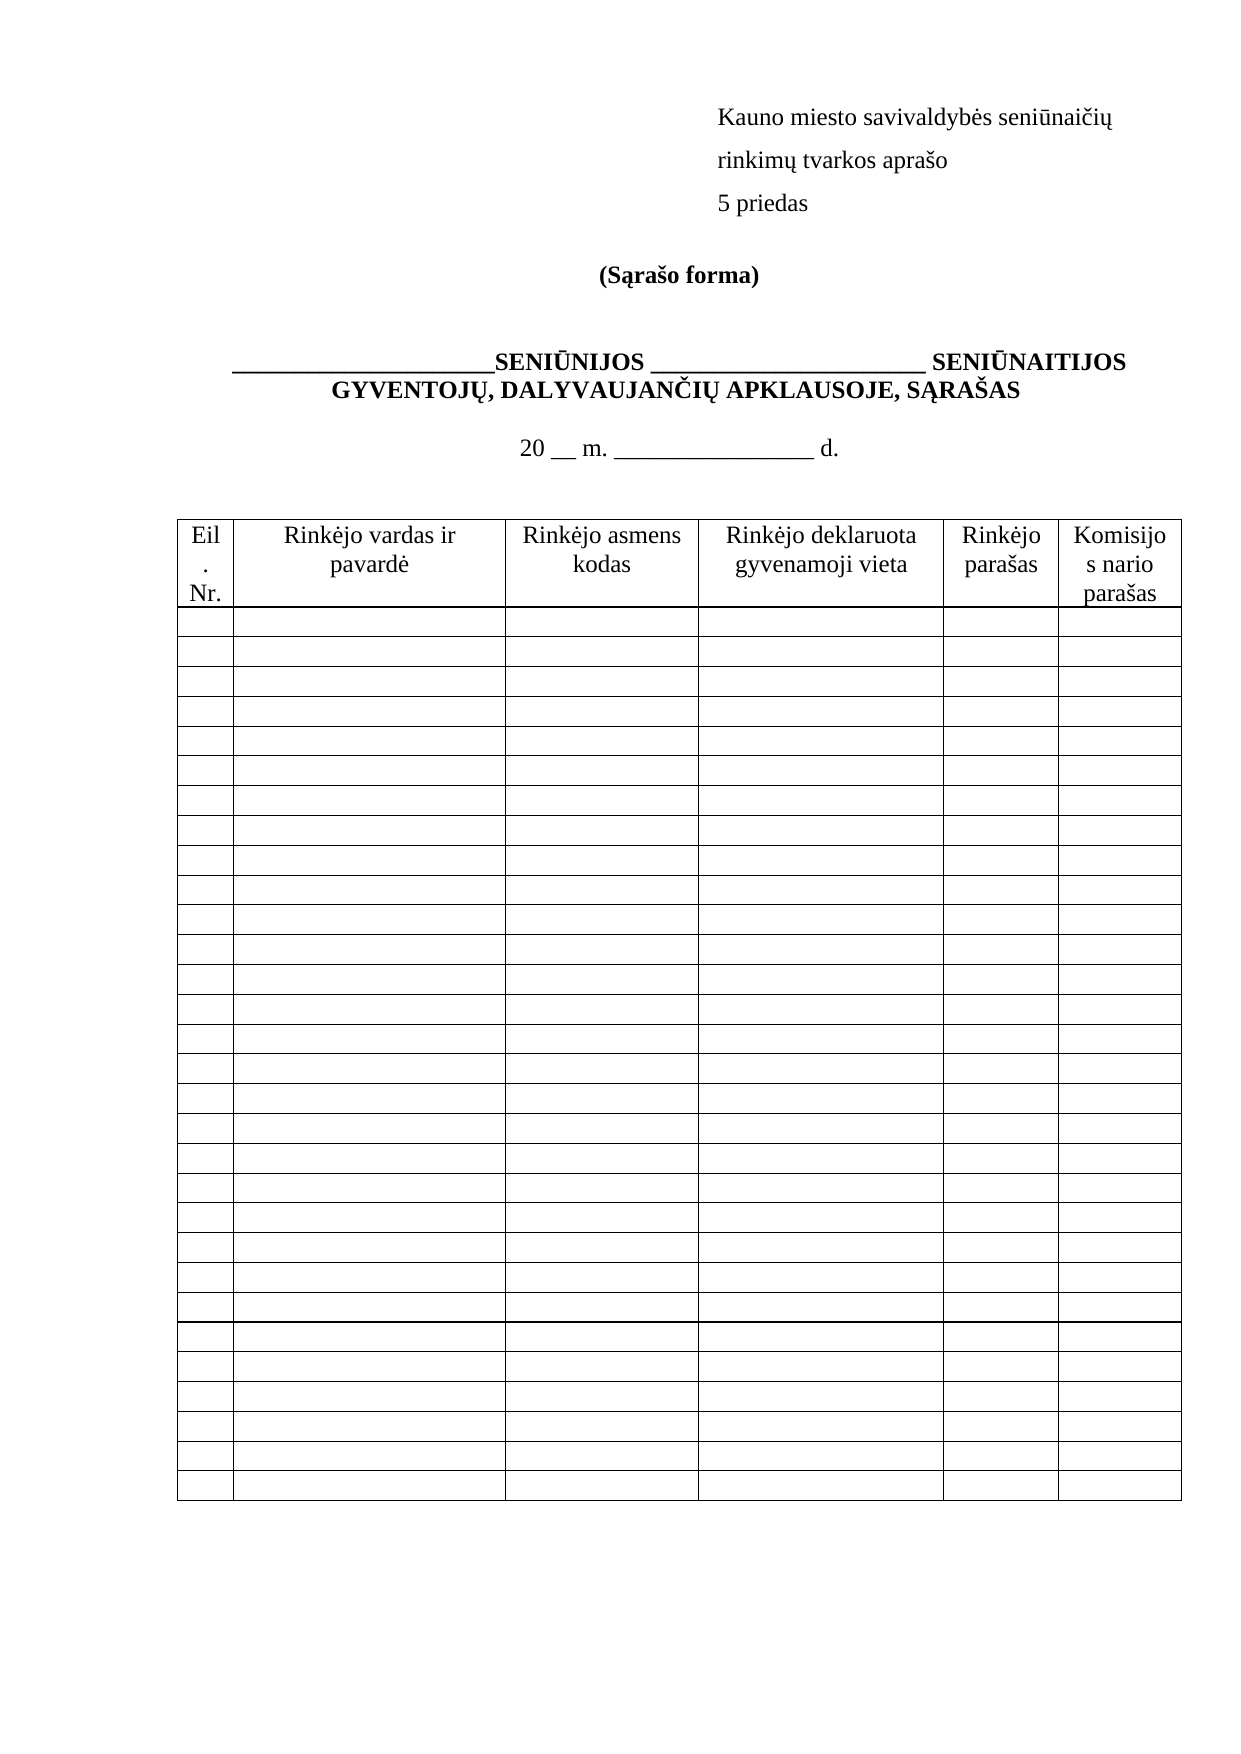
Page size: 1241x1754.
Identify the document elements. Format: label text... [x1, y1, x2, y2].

table_cell [234, 1442, 505, 1470]
table_cell [178, 995, 233, 1023]
table_cell [1059, 1025, 1181, 1053]
table_cell [944, 756, 1058, 785]
table_cell [234, 756, 505, 785]
table_cell [944, 935, 1058, 964]
table_cell [178, 1323, 233, 1351]
table_cell [506, 965, 698, 994]
table_cell [944, 1293, 1058, 1321]
table_cell [178, 1203, 233, 1232]
table_cell [944, 1412, 1058, 1441]
table_cell [1059, 1471, 1181, 1500]
table_cell [1059, 965, 1181, 994]
table_cell [699, 816, 943, 845]
table_cell [944, 1323, 1058, 1351]
table_cell [1059, 697, 1181, 726]
table_cell [506, 1233, 698, 1262]
table_cell [506, 608, 698, 636]
table_cell [234, 637, 505, 666]
table_cell [1059, 1114, 1181, 1143]
table_cell [1059, 935, 1181, 964]
table_cell [1059, 1352, 1181, 1381]
table_cell [1059, 1412, 1181, 1441]
table_cell [178, 608, 233, 636]
table_header Komisijos nario parašas [1059, 520, 1181, 606]
table_cell [178, 786, 233, 815]
table_cell [699, 1352, 943, 1381]
table_cell [506, 1352, 698, 1381]
table_cell [699, 1382, 943, 1411]
table_cell [1059, 608, 1181, 636]
table_cell [944, 697, 1058, 726]
table_cell [699, 697, 943, 726]
table_cell [178, 1054, 233, 1083]
table_cell [944, 1025, 1058, 1053]
table_header Rinkėjo parašas [944, 520, 1058, 606]
table_cell [699, 1442, 943, 1470]
table_cell [699, 667, 943, 696]
table_cell [178, 1263, 233, 1292]
table_cell [178, 1174, 233, 1202]
table_cell [506, 637, 698, 666]
table_cell [178, 905, 233, 934]
table_cell [234, 1382, 505, 1411]
table_cell [178, 965, 233, 994]
table_cell [944, 1114, 1058, 1143]
table_cell [699, 995, 943, 1023]
table_cell [699, 905, 943, 934]
table_cell [506, 786, 698, 815]
table_cell [506, 727, 698, 755]
table_cell [699, 1233, 943, 1262]
table_cell [699, 876, 943, 904]
table_cell [1059, 905, 1181, 934]
table_cell [1059, 1442, 1181, 1470]
table_cell [944, 905, 1058, 934]
table_cell [234, 1263, 505, 1292]
text 5 priedas [717, 188, 1181, 217]
table_cell [944, 608, 1058, 636]
table_cell [234, 1233, 505, 1262]
table_cell [234, 1323, 505, 1351]
table_cell [506, 1025, 698, 1053]
table_cell [234, 1352, 505, 1381]
table_cell [506, 995, 698, 1023]
table_cell [234, 667, 505, 696]
table_cell [1059, 816, 1181, 845]
table_cell [234, 846, 505, 874]
table_cell [1059, 637, 1181, 666]
table_cell [506, 1203, 698, 1232]
table_cell [699, 727, 943, 755]
table_cell [944, 1144, 1058, 1172]
table_cell [178, 935, 233, 964]
table_cell [699, 1054, 943, 1083]
table_cell [234, 1114, 505, 1143]
table_cell [178, 727, 233, 755]
table_cell [234, 1203, 505, 1232]
table_cell [506, 935, 698, 964]
table_cell [944, 846, 1058, 874]
table_cell [234, 1293, 505, 1321]
table_cell [699, 935, 943, 964]
table_cell [234, 1471, 505, 1500]
table_cell [178, 816, 233, 845]
table_cell [506, 1412, 698, 1441]
table_cell [178, 846, 233, 874]
table_cell [699, 786, 943, 815]
table_cell [699, 965, 943, 994]
table_cell [178, 876, 233, 904]
table_cell [944, 1174, 1058, 1202]
table_cell [944, 1054, 1058, 1083]
table_header Eil. Nr. [178, 520, 233, 606]
table_cell [1059, 846, 1181, 874]
table_cell [944, 1084, 1058, 1113]
table_cell [234, 1084, 505, 1113]
table_cell [1059, 786, 1181, 815]
table_cell [506, 816, 698, 845]
table_cell [178, 667, 233, 696]
table_cell [1059, 1293, 1181, 1321]
table_cell [178, 1412, 233, 1441]
table_cell [234, 1174, 505, 1202]
table_cell [234, 1054, 505, 1083]
table_header Rinkėjo vardas ir pavardė [234, 520, 505, 606]
table_cell [506, 697, 698, 726]
table_cell [944, 1471, 1058, 1500]
table_cell [234, 965, 505, 994]
table_cell [944, 876, 1058, 904]
table_cell [699, 1471, 943, 1500]
table_cell [944, 1263, 1058, 1292]
table_cell [1059, 1233, 1181, 1262]
table_cell [1059, 1084, 1181, 1113]
table_cell [944, 1233, 1058, 1262]
table_cell [178, 1382, 233, 1411]
table_cell [506, 756, 698, 785]
table_cell [178, 1471, 233, 1500]
table_cell [699, 1263, 943, 1292]
table_cell [234, 697, 505, 726]
table_cell [178, 756, 233, 785]
table_cell [178, 1442, 233, 1470]
table_cell [944, 637, 1058, 666]
table_cell [506, 905, 698, 934]
table_cell [178, 1144, 233, 1172]
table_cell [234, 1025, 505, 1053]
table_cell [1059, 1323, 1181, 1351]
table_cell [1059, 1203, 1181, 1232]
table_cell [1059, 1054, 1181, 1083]
table_cell [506, 1323, 698, 1351]
table_cell [178, 637, 233, 666]
table_cell [178, 1114, 233, 1143]
table_cell [506, 1382, 698, 1411]
table_cell [1059, 1174, 1181, 1202]
table_cell [699, 1293, 943, 1321]
table_cell [506, 1114, 698, 1143]
table_cell [699, 1174, 943, 1202]
table_cell [506, 1054, 698, 1083]
table_cell [506, 667, 698, 696]
table_cell [234, 727, 505, 755]
table_cell [944, 816, 1058, 845]
table_cell [506, 1471, 698, 1500]
table_header Rinkėjo asmens kodas [506, 520, 698, 606]
table_cell [944, 1382, 1058, 1411]
table_cell [506, 1263, 698, 1292]
text Kauno miesto savivaldybės seniūnaičių rinkimų tvarkos aprašo [717, 102, 1181, 174]
table_cell [506, 1084, 698, 1113]
table_cell [944, 727, 1058, 755]
table_cell [234, 876, 505, 904]
table_cell [699, 1323, 943, 1351]
table_cell [944, 965, 1058, 994]
table_cell [1059, 756, 1181, 785]
table_cell [234, 786, 505, 815]
table_cell [699, 1084, 943, 1113]
table_cell [178, 1084, 233, 1113]
table_cell [178, 1025, 233, 1053]
table_cell [234, 608, 505, 636]
table_cell [234, 1144, 505, 1172]
table_cell [699, 1203, 943, 1232]
table_cell [699, 608, 943, 636]
table_cell [506, 876, 698, 904]
table_cell [234, 935, 505, 964]
table_cell [178, 1233, 233, 1262]
table_cell [699, 1144, 943, 1172]
table_cell [506, 1293, 698, 1321]
table_cell [1059, 727, 1181, 755]
table_cell [944, 1203, 1058, 1232]
table_cell [1059, 995, 1181, 1023]
table_cell [234, 1412, 505, 1441]
table_cell [506, 846, 698, 874]
table_cell [699, 637, 943, 666]
table_cell [944, 667, 1058, 696]
text _____________________SENIŪNIJOS ______________________ SENIŪNAITIJOS GYVENTOJŲ, DALYVAUJANČIŲ APKLAUSOJE, SĄRAŠAS [177, 347, 1181, 404]
table_cell [699, 1114, 943, 1143]
table_cell [506, 1174, 698, 1202]
table_cell [178, 697, 233, 726]
table_cell [1059, 1144, 1181, 1172]
table_cell [234, 995, 505, 1023]
table_cell [1059, 876, 1181, 904]
table_cell [178, 1352, 233, 1381]
table_cell [506, 1144, 698, 1172]
table_cell [944, 786, 1058, 815]
table_cell [699, 1412, 943, 1441]
table_cell [699, 756, 943, 785]
table_cell [944, 1352, 1058, 1381]
text 20 __ m. ________________ d. [177, 433, 1181, 462]
text (Sąrašo forma) [177, 260, 1181, 289]
table_cell [506, 1442, 698, 1470]
table_cell [1059, 1263, 1181, 1292]
table_cell [699, 1025, 943, 1053]
table_cell [178, 1293, 233, 1321]
table_cell [1059, 667, 1181, 696]
table_cell [1059, 1382, 1181, 1411]
table_cell [234, 816, 505, 845]
table_cell [699, 846, 943, 874]
table_cell [234, 905, 505, 934]
table_cell [944, 995, 1058, 1023]
table_header Rinkėjo deklaruota gyvenamoji vieta [699, 520, 943, 606]
table_cell [944, 1442, 1058, 1470]
